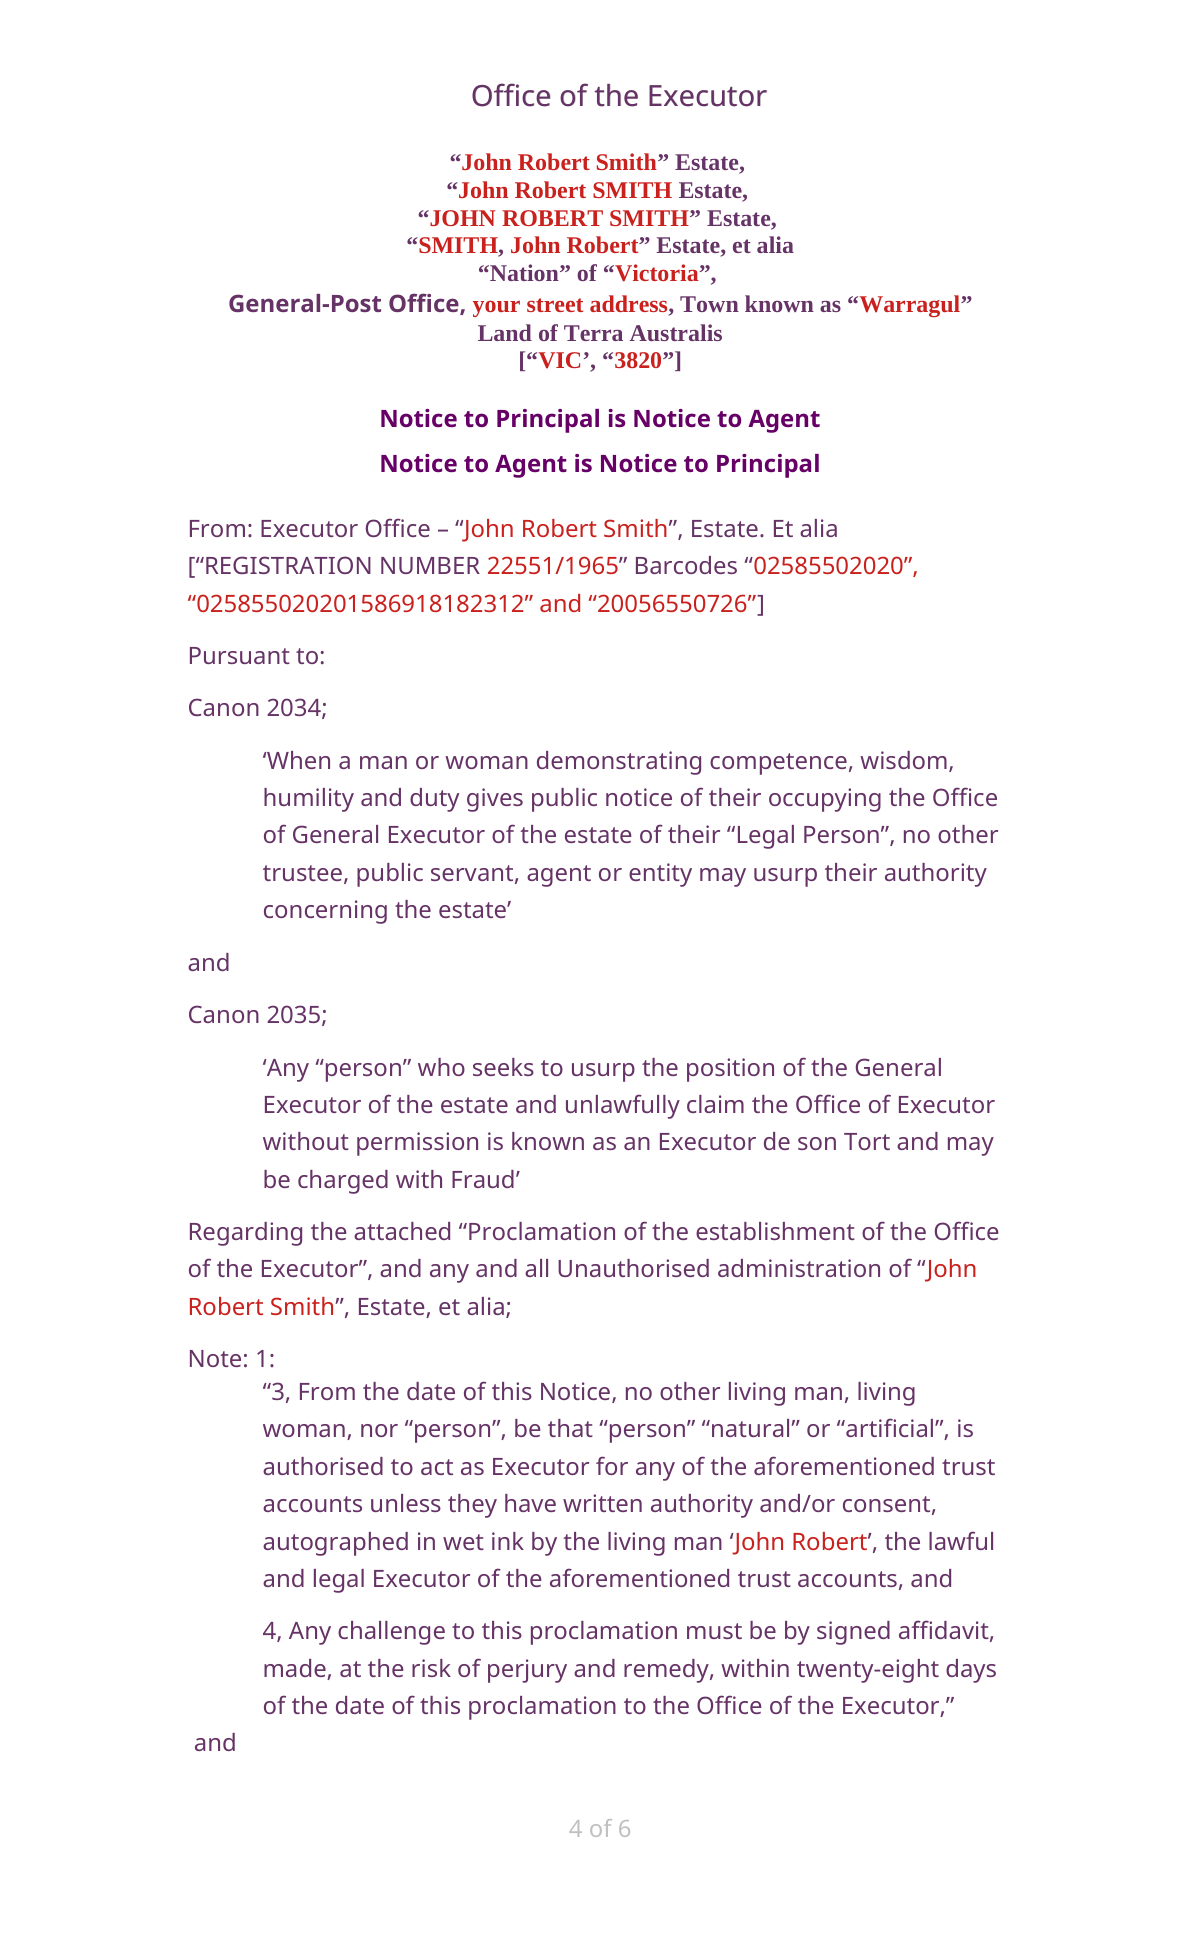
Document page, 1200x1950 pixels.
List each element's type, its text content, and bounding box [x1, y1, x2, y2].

text and [187, 1726, 1012, 1759]
text Notice to Agent is Notice to Principal [187, 446, 1012, 479]
text Notice to Principal is Notice to Agent [187, 402, 1012, 434]
text From: Executor Office – “John Robert Smith”, Estate. Et alia [“REGISTRATION NUMBER 22551/1965” Barcodes “02585502020”, “025855020201586918182312” and “20056550726”] [187, 512, 1012, 619]
text Canon 2034; [187, 691, 1012, 724]
text ‘Any “person” who seeks to usurp the position of the General Executor of the estate and unlawfully claim the Office of Executor without permission is known as an Executor de son Tort and may be charged with Fraud’ [262, 1050, 1012, 1195]
text 4, Any challenge to this proclamation must be by signed affidavit, made, at the risk of perjury and remedy, within twenty-eight days of the date of this proclamation to the Office of the Executor,” [262, 1614, 1012, 1721]
text Note: 1: [187, 1342, 1012, 1375]
text Pursuant to: [187, 639, 1012, 671]
text Canon 2035; [187, 998, 1012, 1031]
text Regarding the attached “Proclamation of the establishment of the Office of the Executor”, and any and all Unauthorised administration of “John Robert Smith”, Estate, et alia; [187, 1215, 1012, 1322]
text “3, From the date of this Notice, no other living man, living woman, nor “person”, be that “person” “natural” or “artificial”, is authorised to act as Executor for any of the aforementioned trust accounts unless they have written authority and/or consent, autographed in wet ink by the living man ‘John Robert’, the lawful and legal Executor of the aforementioned trust accounts, and [262, 1375, 1012, 1594]
text ‘When a man or woman demonstrating competence, wisdom, humility and duty gives public notice of their occupying the Office of General Executor of the estate of their “Legal Person”, no other trustee, public servant, agent or entity may usurp their authority concerning the estate’ [262, 743, 1012, 926]
text and [187, 946, 1012, 978]
